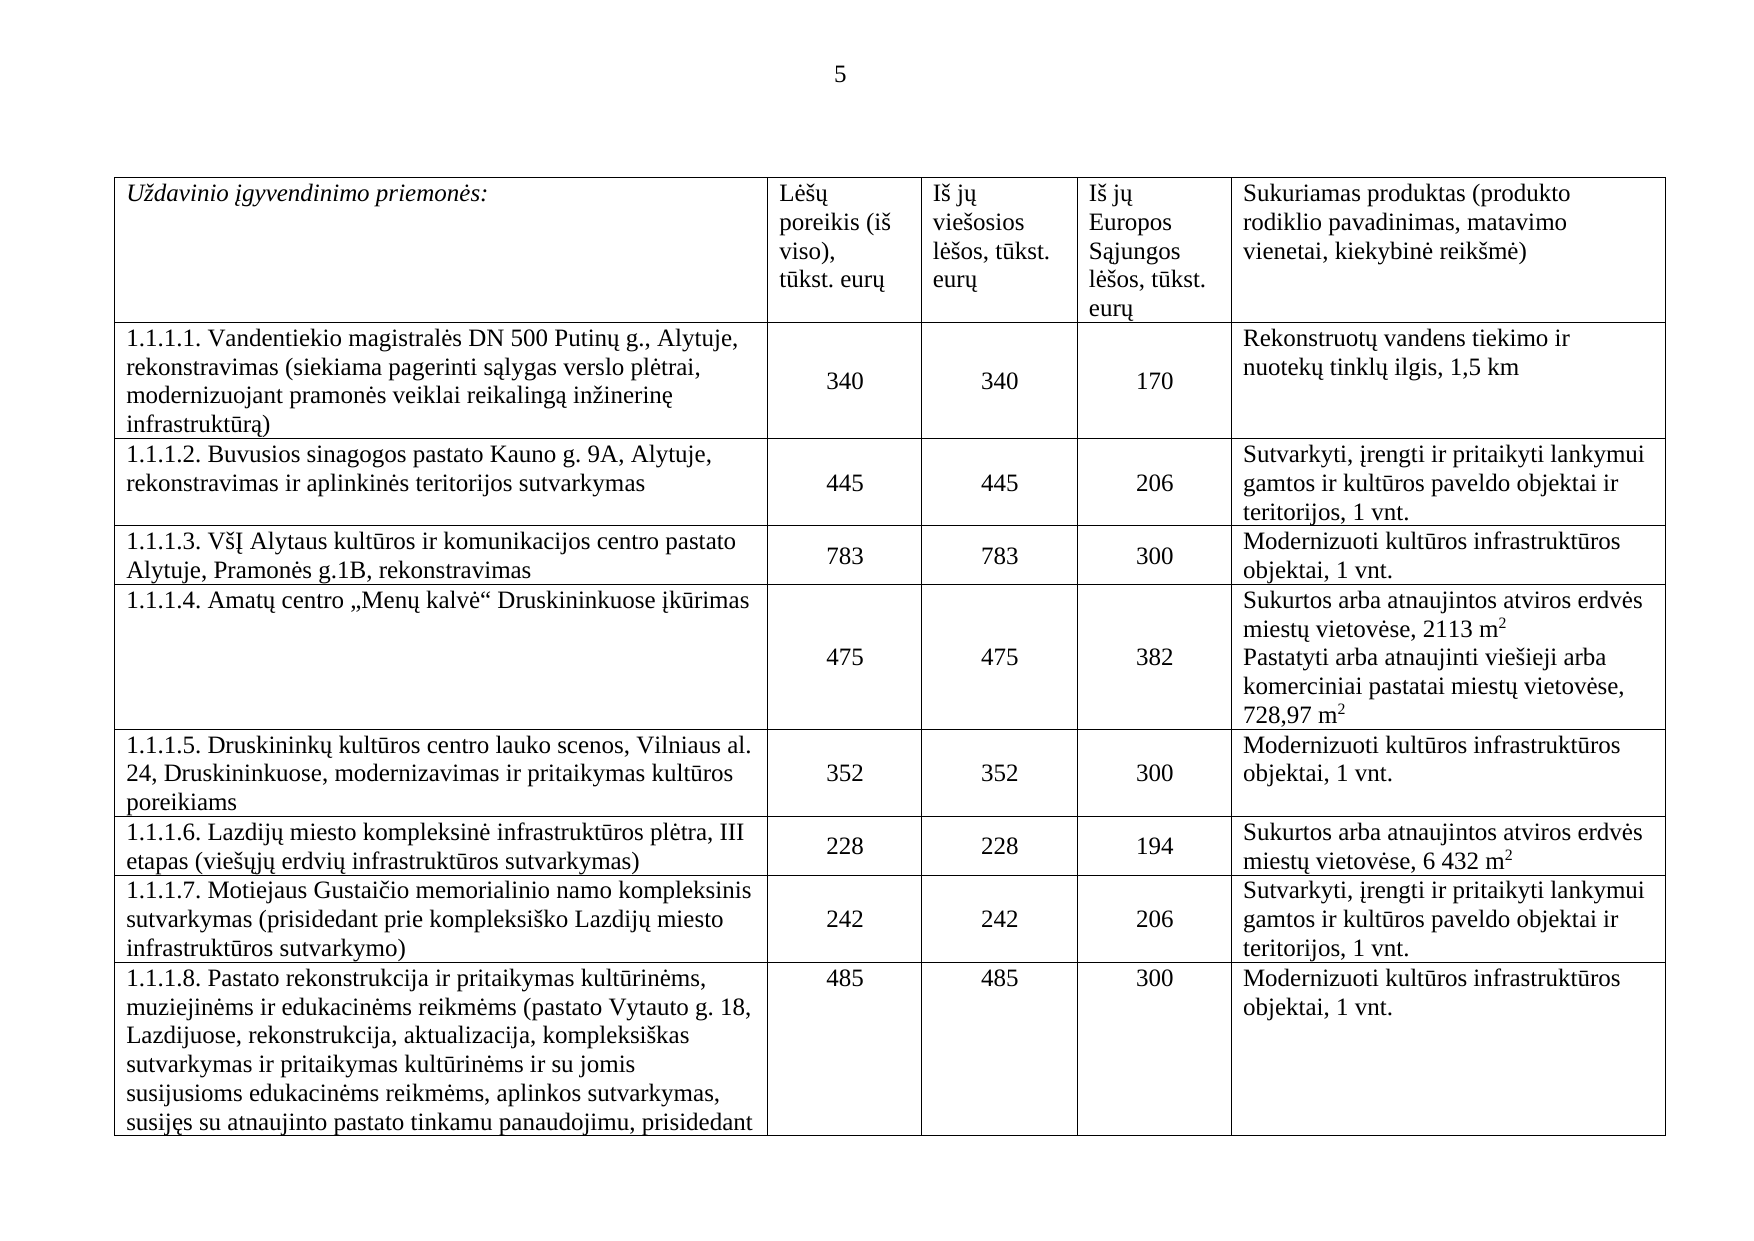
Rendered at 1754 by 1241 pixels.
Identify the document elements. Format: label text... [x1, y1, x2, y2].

table_cell 340 [768, 323, 921, 438]
table_cell 445 [768, 439, 921, 525]
table_cell 340 [922, 323, 1077, 438]
table_cell Sutvarkyti, įrengti ir pritaikyti lankymui gamtos ir kultūros paveldo objektai ir teritorijos, 1 vnt. [1232, 439, 1665, 525]
table_cell 1.1.1.7. Motiejaus Gustaičio memorialinio namo kompleksinis sutvarkymas (prisidedant prie kompleksiško Lazdijų miesto infrastruktūros sutvarkymo) [115, 876, 767, 962]
table_header Uždavinio įgyvendinimo priemonės: [115, 178, 767, 322]
table_cell Sutvarkyti, įrengti ir pritaikyti lankymui gamtos ir kultūros paveldo objektai ir teritorijos, 1 vnt. [1232, 876, 1665, 962]
table_cell 1.1.1.4. Amatų centro „Menų kalvė“ Druskininkuose įkūrimas [115, 585, 767, 729]
table_header Lėšų poreikis (iš viso), tūkst. eurų [768, 178, 921, 322]
table_cell 242 [768, 876, 921, 962]
table_cell 206 [1078, 876, 1231, 962]
table_cell 485 [768, 963, 921, 1135]
table_cell Sukurtos arba atnaujintos atviros erdvės miestų vietovėse, 6 432 m2 [1232, 817, 1665, 874]
table_cell 206 [1078, 439, 1231, 525]
table_cell 300 [1078, 963, 1231, 1135]
table_cell 1.1.1.1. Vandentiekio magistralės DN 500 Putinų g., Alytuje, rekonstravimas (siekiama pagerinti sąlygas verslo plėtrai, modernizuojant pramonės veiklai reikalingą inžinerinę infrastruktūrą) [115, 323, 767, 438]
table_cell Modernizuoti kultūros infrastruktūros objektai, 1 vnt. [1232, 526, 1665, 584]
table_header Iš jų Europos Sąjungos lėšos, tūkst. eurų [1078, 178, 1231, 322]
table_cell 475 [768, 585, 921, 729]
table_cell 228 [768, 817, 921, 874]
table_header Iš jų viešosios lėšos, tūkst. eurų [922, 178, 1077, 322]
table_cell 382 [1078, 585, 1231, 729]
table_cell Rekonstruotų vandens tiekimo ir nuotekų tinklų ilgis, 1,5 km [1232, 323, 1665, 438]
table_cell 300 [1078, 526, 1231, 584]
table_cell 170 [1078, 323, 1231, 438]
table_cell 1.1.1.6. Lazdijų miesto kompleksinė infrastruktūros plėtra, III etapas (viešųjų erdvių infrastruktūros sutvarkymas) [115, 817, 767, 874]
table_cell 485 [922, 963, 1077, 1135]
table_cell 1.1.1.2. Buvusios sinagogos pastato Kauno g. 9A, Alytuje, rekonstravimas ir aplinkinės teritorijos sutvarkymas [115, 439, 767, 525]
table_cell 1.1.1.5. Druskininkų kultūros centro lauko scenos, Vilniaus al. 24, Druskininkuose, modernizavimas ir pritaikymas kultūros poreikiams [115, 730, 767, 816]
table_cell 783 [768, 526, 921, 584]
table_cell 242 [922, 876, 1077, 962]
table_cell 1.1.1.8. Pastato rekonstrukcija ir pritaikymas kultūrinėms, muziejinėms ir edukacinėms reikmėms (pastato Vytauto g. 18, Lazdijuose, rekonstrukcija, aktualizacija, kompleksiškas sutvarkymas ir pritaikymas kultūrinėms ir su jomis susijusioms edukacinėms reikmėms, aplinkos sutvarkymas, susijęs su atnaujinto pastato tinkamu panaudojimu, prisidedant [115, 963, 767, 1135]
table_cell 1.1.1.3. VšĮ Alytaus kultūros ir komunikacijos centro pastato Alytuje, Pramonės g.1B, rekonstravimas [115, 526, 767, 584]
table_cell Modernizuoti kultūros infrastruktūros objektai, 1 vnt. [1232, 963, 1665, 1135]
table_cell 352 [922, 730, 1077, 816]
table_cell 194 [1078, 817, 1231, 874]
table_cell 228 [922, 817, 1077, 874]
table_cell Modernizuoti kultūros infrastruktūros objektai, 1 vnt. [1232, 730, 1665, 816]
table_cell 300 [1078, 730, 1231, 816]
table_cell Sukurtos arba atnaujintos atviros erdvės miestų vietovėse, 2113 m2 Pastatyti arba atnaujinti viešieji arba komerciniai pastatai miestų vietovėse, 728,97 m2 [1232, 585, 1665, 729]
table_header Sukuriamas produktas (produkto rodiklio pavadinimas, matavimo vienetai, kiekybinė reikšmė) [1232, 178, 1665, 322]
table_cell 783 [922, 526, 1077, 584]
table_cell 352 [768, 730, 921, 816]
table_cell 445 [922, 439, 1077, 525]
table_cell 475 [922, 585, 1077, 729]
